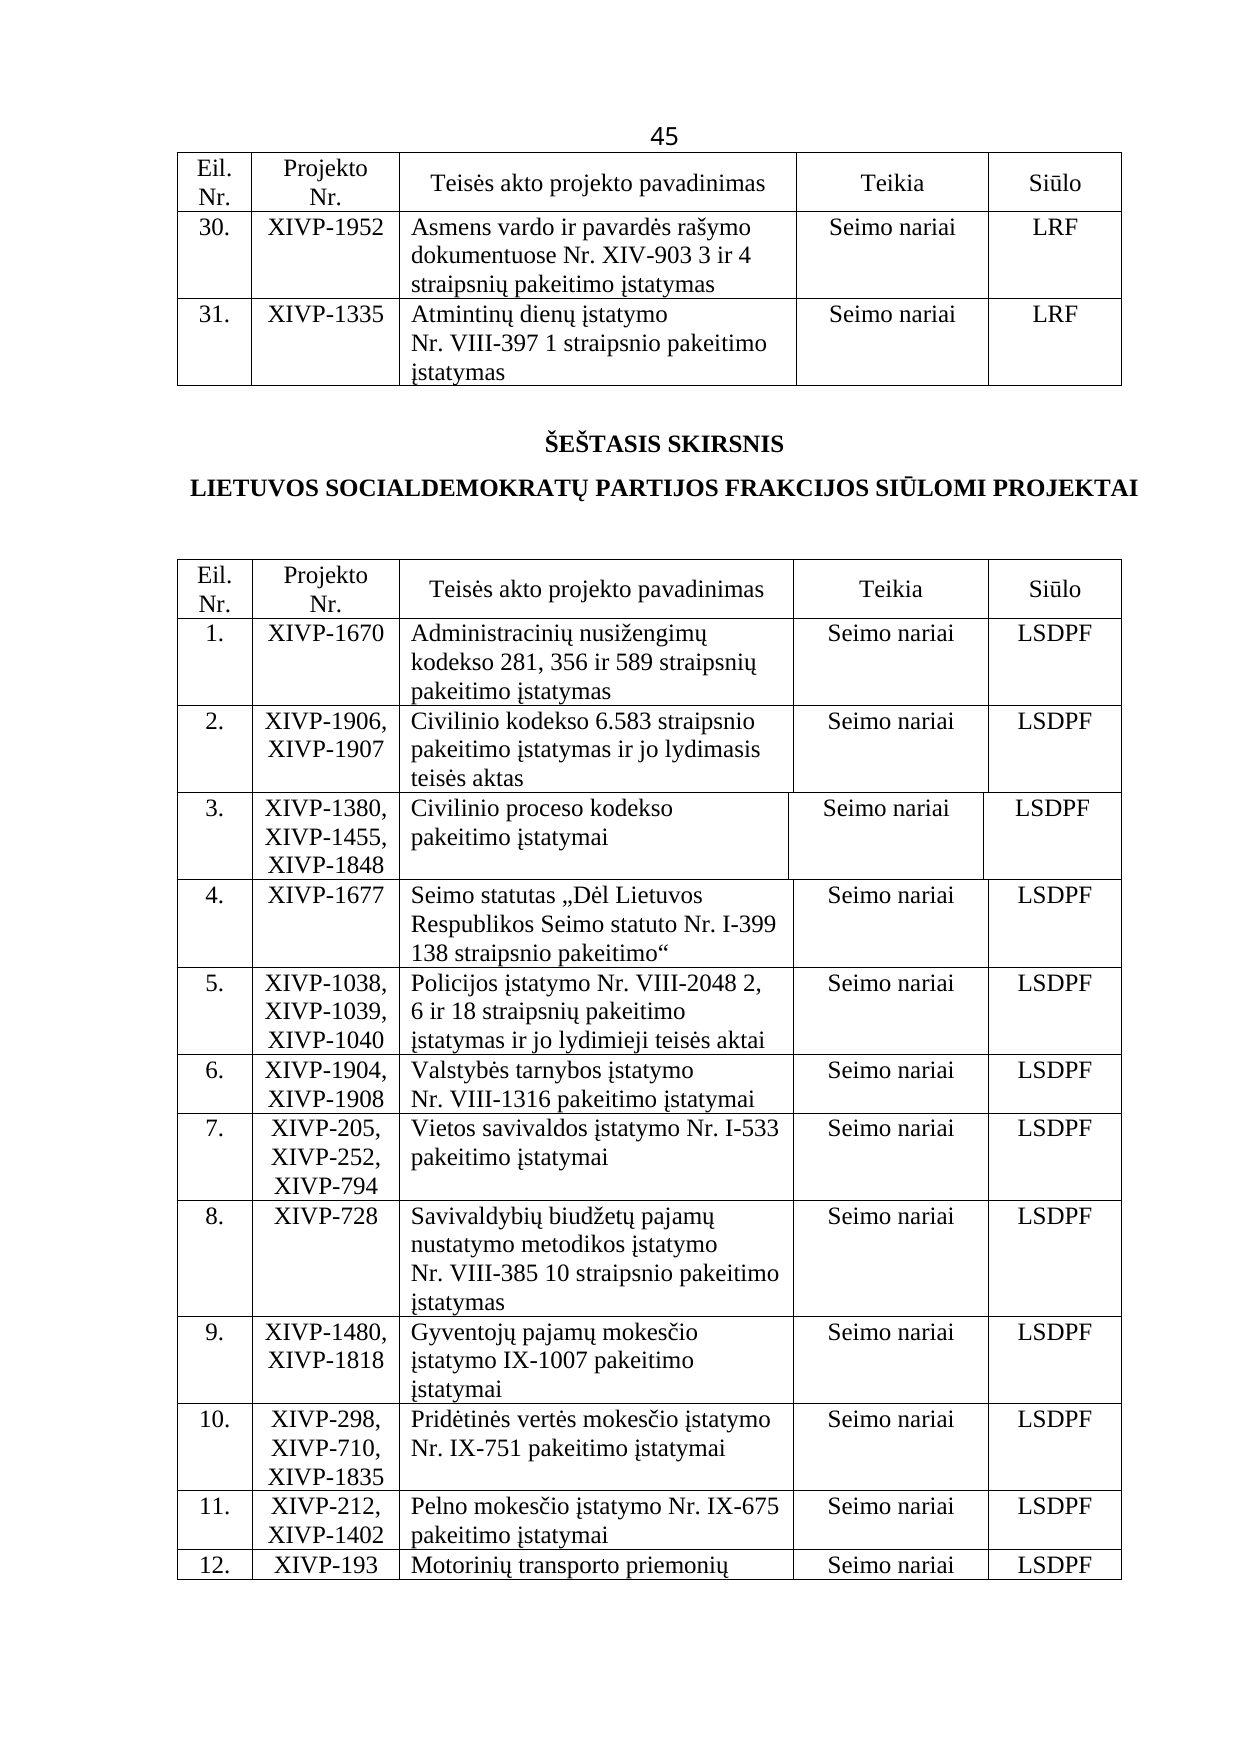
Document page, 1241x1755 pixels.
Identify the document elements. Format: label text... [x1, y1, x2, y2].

table_cell Seimo nariai [797, 299, 988, 385]
table_header Teisės akto projekto pavadinimas [400, 153, 796, 211]
table_cell LSDPF [989, 1491, 1121, 1549]
table_cell 3. [178, 793, 252, 879]
table_cell LSDPF [989, 1317, 1121, 1403]
table_cell XIVP-1038, XIVP-1039, XIVP-1040 [253, 968, 399, 1054]
table_cell Savivaldybių biudžetų pajamų nustatymo metodikos įstatymo Nr. VIII-385 10 straipsnio pakeitimo įstatymas [400, 1201, 793, 1316]
table_cell Vietos savivaldos įstatymo Nr. I-533 pakeitimo įstatymai [400, 1114, 793, 1200]
table_cell LSDPF [989, 1114, 1121, 1200]
table_cell LRF [989, 212, 1121, 298]
table_cell 4. [178, 880, 252, 967]
table_header Teikia [797, 153, 988, 211]
table_cell Administracinių nusižengimų kodekso 281, 356 ir 589 straipsnių pakeitimo įstatymas [400, 619, 793, 705]
table_cell 9. [178, 1317, 252, 1403]
table_cell 10. [178, 1404, 252, 1490]
table_cell XIVP-298, XIVP-710, XIVP-1835 [253, 1404, 399, 1490]
table_cell LSDPF [989, 619, 1121, 705]
table_cell Seimo nariai [794, 1404, 988, 1490]
table_cell LSDPF [989, 1055, 1121, 1112]
table_cell 30. [178, 212, 251, 298]
table_header Teisės akto projekto pavadinimas [400, 560, 793, 617]
table_cell Seimo nariai [794, 1055, 988, 1112]
table_cell XIVP-193 [253, 1550, 399, 1579]
table_cell 7. [178, 1114, 252, 1200]
table_cell Seimo nariai [789, 793, 983, 879]
table_cell Pelno mokesčio įstatymo Nr. IX-675 pakeitimo įstatymai [400, 1491, 793, 1549]
table_header Eil. Nr. [178, 153, 251, 211]
table_cell XIVP-1677 [253, 880, 399, 967]
table_cell Asmens vardo ir pavardės rašymo dokumentuose Nr. XIV-903 3 ir 4 straipsnių pakeitimo įstatymas [400, 212, 796, 298]
table_cell Seimo nariai [794, 1550, 988, 1579]
table_cell LSDPF [984, 793, 1121, 879]
table_cell Policijos įstatymo Nr. VIII-2048 2, 6 ir 18 straipsnių pakeitimo įstatymas ir jo lydimieji teisės aktai [400, 968, 793, 1054]
table_cell XIVP-205, XIVP-252, XIVP-794 [253, 1114, 399, 1200]
table_cell LRF [989, 299, 1121, 385]
table_cell Motorinių transporto priemonių [400, 1550, 793, 1579]
table_header Projekto Nr. [252, 153, 399, 211]
table_cell 11. [178, 1491, 252, 1549]
table_cell Seimo nariai [794, 706, 988, 792]
table_cell Valstybės tarnybos įstatymo Nr. VIII-1316 pakeitimo įstatymai [400, 1055, 793, 1112]
table_cell 5. [178, 968, 252, 1054]
table_cell 31. [178, 299, 251, 385]
table_cell 1. [178, 619, 252, 705]
table_cell LSDPF [989, 1550, 1121, 1579]
table_cell Seimo nariai [794, 1491, 988, 1549]
table_cell XIVP-1335 [252, 299, 399, 385]
table_cell Seimo nariai [794, 1317, 988, 1403]
table_cell Seimo nariai [797, 212, 988, 298]
table_cell Seimo nariai [794, 1114, 988, 1200]
table_cell XIVP-1906, XIVP-1907 [253, 706, 399, 792]
table_cell LSDPF [989, 706, 1121, 792]
table_cell XIVP-1380, XIVP-1455, XIVP-1848 [253, 793, 399, 879]
table_cell XIVP-1904, XIVP-1908 [253, 1055, 399, 1112]
table_cell 8. [178, 1201, 252, 1316]
table_cell XIVP-1480, XIVP-1818 [253, 1317, 399, 1403]
text ŠEŠTASIS SKIRSNIS [177, 429, 1152, 458]
table_cell 6. [178, 1055, 252, 1112]
table_cell Seimo nariai [794, 1201, 988, 1316]
table_cell 2. [178, 706, 252, 792]
table_header Projekto Nr. [253, 560, 399, 617]
table_cell Seimo statutas „Dėl Lietuvos Respublikos Seimo statuto Nr. I-399 138 straipsnio pakeitimo“ [400, 880, 793, 967]
table_header Teikia [794, 560, 988, 617]
table_cell LSDPF [989, 968, 1121, 1054]
table_cell Atmintinų dienų įstatymo Nr. VIII-397 1 straipsnio pakeitimo įstatymas [400, 299, 796, 385]
table_cell Civilinio proceso kodekso pakeitimo įstatymai [400, 793, 788, 879]
table_cell LSDPF [989, 1404, 1121, 1490]
table_cell 12. [178, 1550, 252, 1579]
table_cell XIVP-1670 [253, 619, 399, 705]
table_cell XIVP-1952 [252, 212, 399, 298]
table_cell XIVP-212, XIVP-1402 [253, 1491, 399, 1549]
table_header Siūlo [989, 153, 1121, 211]
subtitle LIETUVOS SOCIALDEMOKRATŲ PARTIJOS FRAKCIJOS SIŪLOMI PROJEKTAI [177, 473, 1152, 501]
table_header Eil. Nr. [178, 560, 252, 617]
table_cell LSDPF [989, 1201, 1121, 1316]
table_cell Pridėtinės vertės mokesčio įstatymo Nr. IX-751 pakeitimo įstatymai [400, 1404, 793, 1490]
table_header Siūlo [989, 560, 1121, 617]
table_cell Seimo nariai [794, 619, 988, 705]
table_cell Civilinio kodekso 6.583 straipsnio pakeitimo įstatymas ir jo lydimasis teisės aktas [400, 706, 793, 792]
table_cell Seimo nariai [794, 968, 988, 1054]
table_cell XIVP-728 [253, 1201, 399, 1316]
table_cell Seimo nariai [794, 880, 988, 967]
table_cell LSDPF [989, 880, 1121, 967]
table_cell Gyventojų pajamų mokesčio įstatymo IX-1007 pakeitimo įstatymai [400, 1317, 793, 1403]
